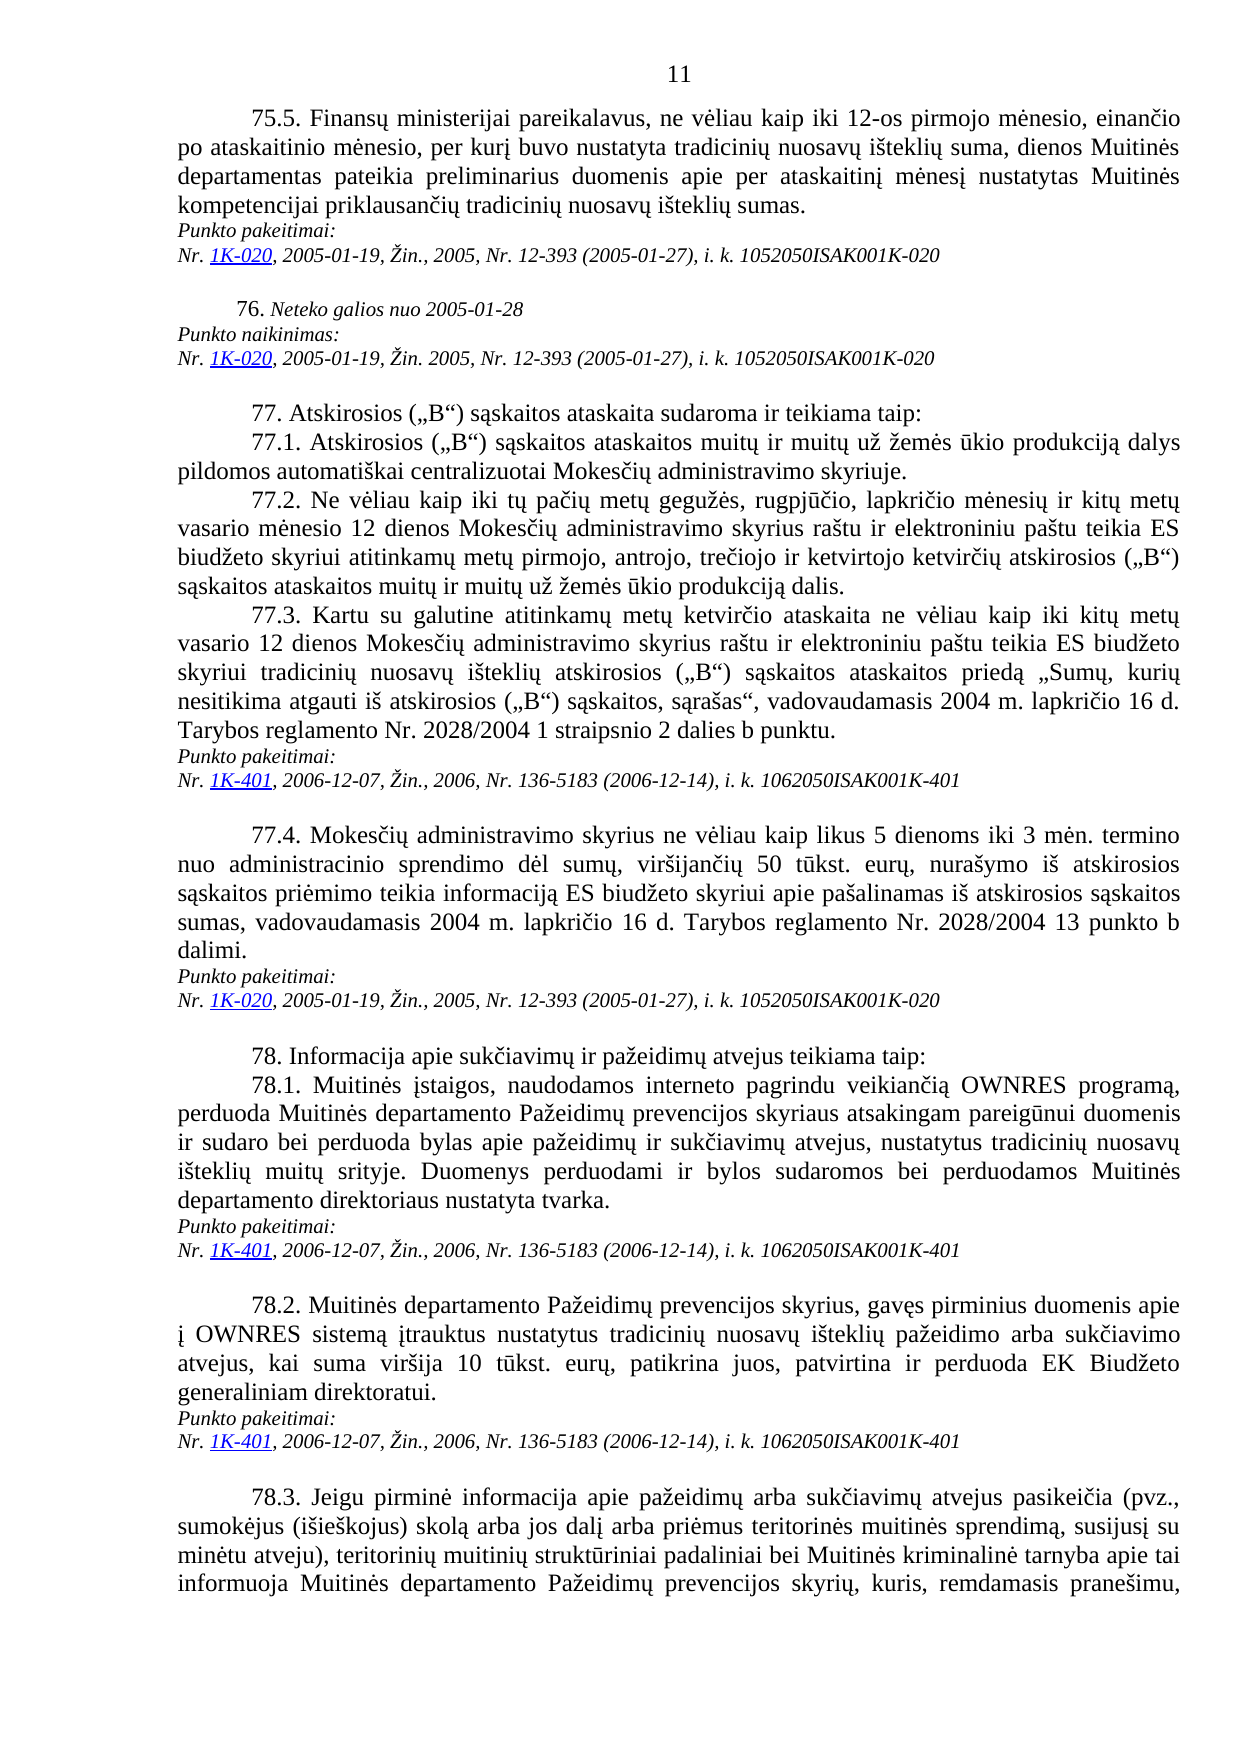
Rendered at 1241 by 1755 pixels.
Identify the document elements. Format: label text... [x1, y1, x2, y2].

text Punkto pakeitimai: [177, 1405, 1181, 1429]
text 75.5. Finansų ministerijai pareikalavus, ne vėliau kaip iki 12-os pirmojo mėnesio, einančio po ataskaitinio mėnesio, per kurį buvo nustatyta tradicinių nuosavų išteklių suma, dienos Muitinės departamentas pateikia preliminarius duomenis apie per ataskaitinį mėnesį nustatytas Muitinės kompetencijai priklausančių tradicinių nuosavų išteklių sumas. [177, 103, 1181, 218]
text 78.1. Muitinės įstaigos, naudodamos interneto pagrindu veikiančią OWNRES programą, perduoda Muitinės departamento Pažeidimų prevencijos skyriaus atsakingam pareigūnui duomenis ir sudaro bei perduoda bylas apie pažeidimų ir sukčiavimų atvejus, nustatytus tradicinių nuosavų išteklių muitų srityje. Duomenys perduodami ir bylos sudaromos bei perduodamos Muitinės departamento direktoriaus nustatyta tvarka. [177, 1070, 1181, 1213]
text Nr. 1K-401, 2006-12-07, Žin., 2006, Nr. 136-5183 (2006-12-14), i. k. 1062050ISAK001K-401 [177, 1429, 1181, 1453]
text 77.1. Atskirosios („B“) sąskaitos ataskaitos muitų ir muitų už žemės ūkio produkciją dalys pildomos automatiškai centralizuotai Mokesčių administravimo skyriuje. [177, 427, 1181, 485]
text 78.3. Jeigu pirminė informacija apie pažeidimų arba sukčiavimų atvejus pasikeičia (pvz., sumokėjus (išieškojus) skolą arba jos dalį arba priėmus teritorinės muitinės sprendimą, susijusį su minėtu atveju), teritorinių muitinių struktūriniai padaliniai bei Muitinės kriminalinė tarnyba apie tai informuoja Muitinės departamento Pažeidimų prevencijos skyrių, kuris, remdamasis pranešimu, [177, 1482, 1181, 1597]
text 77.2. Ne vėliau kaip iki tų pačių metų gegužės, rugpjūčio, lapkričio mėnesių ir kitų metų vasario mėnesio 12 dienos Mokesčių administravimo skyrius raštu ir elektroniniu paštu teikia ES biudžeto skyriui atitinkamų metų pirmojo, antrojo, trečiojo ir ketvirtojo ketvirčių atskirosios („B“) sąskaitos ataskaitos muitų ir muitų už žemės ūkio produkciją dalis. [177, 485, 1181, 600]
text Nr. 1K-401, 2006-12-07, Žin., 2006, Nr. 136-5183 (2006-12-14), i. k. 1062050ISAK001K-401 [177, 768, 1181, 792]
text 78. Informacija apie sukčiavimų ir pažeidimų atvejus teikiama taip: [177, 1041, 1181, 1070]
text Nr. 1K-401, 2006-12-07, Žin., 2006, Nr. 136-5183 (2006-12-14), i. k. 1062050ISAK001K-401 [177, 1238, 1181, 1262]
text Punkto pakeitimai: [177, 218, 1181, 242]
text 77.3. Kartu su galutine atitinkamų metų ketvirčio ataskaita ne vėliau kaip iki kitų metų vasario 12 dienos Mokesčių administravimo skyrius raštu ir elektroniniu paštu teikia ES biudžeto skyriui tradicinių nuosavų išteklių atskirosios („B“) sąskaitos ataskaitos priedą „Sumų, kurių nesitikima atgauti iš atskirosios („B“) sąskaitos, sąrašas“, vadovaudamasis 2004 m. lapkričio 16 d. Tarybos reglamento Nr. 2028/2004 1 straipsnio 2 dalies b punktu. [177, 600, 1181, 743]
text 77. Atskirosios („B“) sąskaitos ataskaita sudaroma ir teikiama taip: [177, 398, 1181, 427]
text Punkto pakeitimai: [177, 964, 1181, 988]
text Nr. 1K-020, 2005-01-19, Žin. 2005, Nr. 12-393 (2005-01-27), i. k. 1052050ISAK001K-020 [177, 346, 1181, 370]
text Punkto naikinimas: [177, 322, 1181, 346]
text Nr. 1K-020, 2005-01-19, Žin., 2005, Nr. 12-393 (2005-01-27), i. k. 1052050ISAK001K-020 [177, 988, 1181, 1012]
text Punkto pakeitimai: [177, 1213, 1181, 1238]
text 78.2. Muitinės departamento Pažeidimų prevencijos skyrius, gavęs pirminius duomenis apie į OWNRES sistemą įtrauktus nustatytus tradicinių nuosavų išteklių pažeidimo arba sukčiavimo atvejus, kai suma viršija 10 tūkst. eurų, patikrina juos, patvirtina ir perduoda EK Biudžeto generaliniam direktoratui. [177, 1290, 1181, 1405]
text Nr. 1K-020, 2005-01-19, Žin., 2005, Nr. 12-393 (2005-01-27), i. k. 1052050ISAK001K-020 [177, 242, 1181, 267]
text 77.4. Mokesčių administravimo skyrius ne vėliau kaip likus 5 dienoms iki 3 mėn. termino nuo administracinio sprendimo dėl sumų, viršijančių 50 tūkst. eurų, nurašymo iš atskirosios sąskaitos priėmimo teikia informaciją ES biudžeto skyriui apie pašalinamas iš atskirosios sąskaitos sumas, vadovaudamasis 2004 m. lapkričio 16 d. Tarybos reglamento Nr. 2028/2004 13 punkto b dalimi. [177, 820, 1181, 964]
text Punkto pakeitimai: [177, 743, 1181, 768]
text 76. Neteko galios nuo 2005-01-28 [177, 295, 1181, 322]
